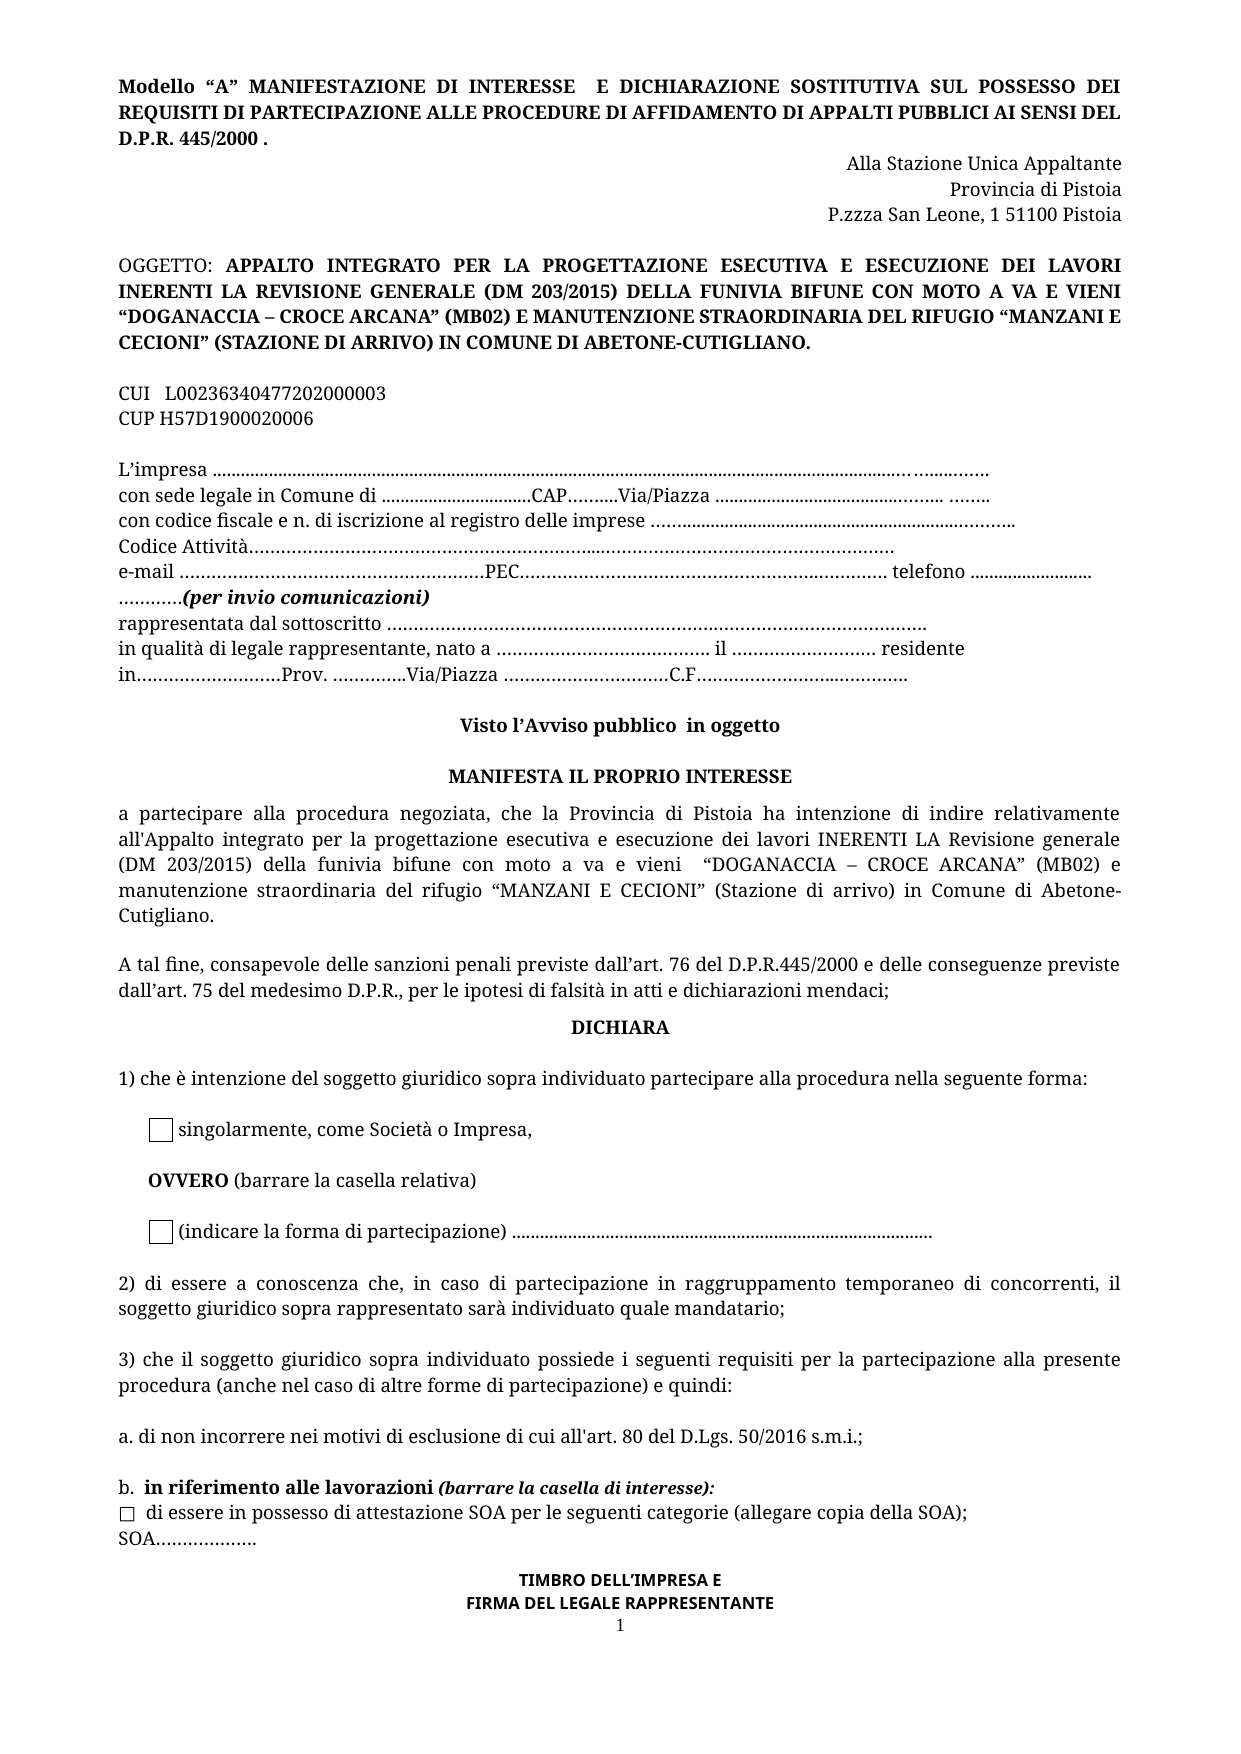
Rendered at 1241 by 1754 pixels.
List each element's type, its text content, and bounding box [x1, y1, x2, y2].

text OVVERO (barrare la casella relativa) [148, 1168, 1122, 1193]
text e-mail …………………………………………………PEC………………………………………………..…………. telefono ..........................…………(per invio comunicazioni) [118, 559, 1122, 610]
text 1) che è intenzione del soggetto giuridico sopra individuato partecipare alla procedura nella seguente forma: [118, 1066, 1122, 1091]
text L’impresa ..................................................................................................................................................…….....……. [118, 457, 1122, 482]
text a partecipare alla procedura negoziata, che la Provincia di Pistoia ha intenzione di indire relativamente all'Appalto integrato per la progettazione esecutiva e esecuzione dei lavori INERENTI LA Revisione generale (DM 203/2015) della funivia bifune con moto a va e vieni “DOGANACCIA – CROCE ARCANA” (MB02) e manutenzione straordinaria del rifugio “MANZANI E CECIONI” (Stazione di arrivo) in Comune di Abetone-Cutigliano. [118, 800, 1122, 928]
text a. di non incorrere nei motivi di esclusione di cui all'art. 80 del D.Lgs. 50/2016 s.m.i.; [118, 1423, 1122, 1448]
text DICHIARA [118, 1014, 1122, 1040]
text Visto l’Avviso pubblico in oggetto [118, 712, 1122, 737]
text Provincia di Pistoia [118, 176, 1122, 201]
text OGGETTO: Appalto integrato per la progettazione esecutiva e esecuzione dei lavori INERENTI LA Revisione generale (DM 203/2015) della funivia bifune con moto a va e vieni “DOGANACCIA – CROCE ARCANA” (MB02) e manutenzione straordinaria del rifugio “MANZANI E CECIONI” (Stazione di arrivo) in Comune di Abetone-Cutigliano. [118, 252, 1122, 354]
text Modello “A” MANIFESTAZIONE DI INTERESSE E DICHIARAZIONE SOSTITUTIVA SUL POSSESSO DEI REQUISITI DI PARTECIPAZIONE ALLE PROCEDURE DI AFFIDAMENTO DI APPALTI PUBBLICI AI SENSI DEL D.P.R. 445/2000 . [118, 74, 1122, 150]
text (indicare la forma di partecipazione) .......................................................................................... [148, 1219, 1122, 1244]
text CUI L00236340477202000003 [118, 380, 1122, 406]
text A tal fine, consapevole delle sanzioni penali previste dall’art. 76 del D.P.R.445/2000 e delle conseguenze previste dall’art. 75 del medesimo D.P.R., per le ipotesi di falsità in atti e dichiarazioni mendaci; [118, 952, 1122, 1003]
text con codice fiscale e n. di iscrizione al registro delle imprese ……...........................................................……….. [118, 508, 1122, 533]
text in qualità di legale rappresentante, nato a …………………………………. il ……………………… residente in………………………Prov. …………..Via/Piazza …….……………………C.F……………………...…………. [118, 635, 1122, 686]
text 2) di essere a conoscenza che, in caso di partecipazione in raggruppamento temporaneo di concorrenti, il soggetto giuridico sopra rappresentato sarà individuato quale mandatario; [118, 1270, 1122, 1321]
text P.zzza San Leone, 1 51100 Pistoia [118, 201, 1122, 227]
text SOA………………. [118, 1525, 1122, 1551]
text b. in riferimento alle lavorazioni (barrare la casella di interesse): [118, 1474, 1122, 1499]
text rappresentata dal sottoscritto …………………………………………………….…………………………………. [118, 610, 1122, 635]
text MANIFESTA il proprio interesse [118, 763, 1122, 788]
text singolarmente, come Società o Impresa, [148, 1117, 1122, 1142]
text Codice Attività………………………………………………………....……………………………………………… [118, 533, 1122, 559]
text Alla Stazione Unica Appaltante [118, 150, 1122, 176]
text 3) che il soggetto giuridico sopra individuato possiede i seguenti requisiti per la partecipazione alla presente procedura (anche nel caso di altre forme di partecipazione) e quindi: [118, 1346, 1122, 1397]
text con sede legale in Comune di ................................CAP……....Via/Piazza .......................................……... …….. [118, 482, 1122, 508]
text CUP H57D1900020006 [118, 406, 1122, 431]
text □ di essere in possesso di attestazione SOA per le seguenti categorie (allegare copia della SOA); [118, 1499, 1122, 1525]
